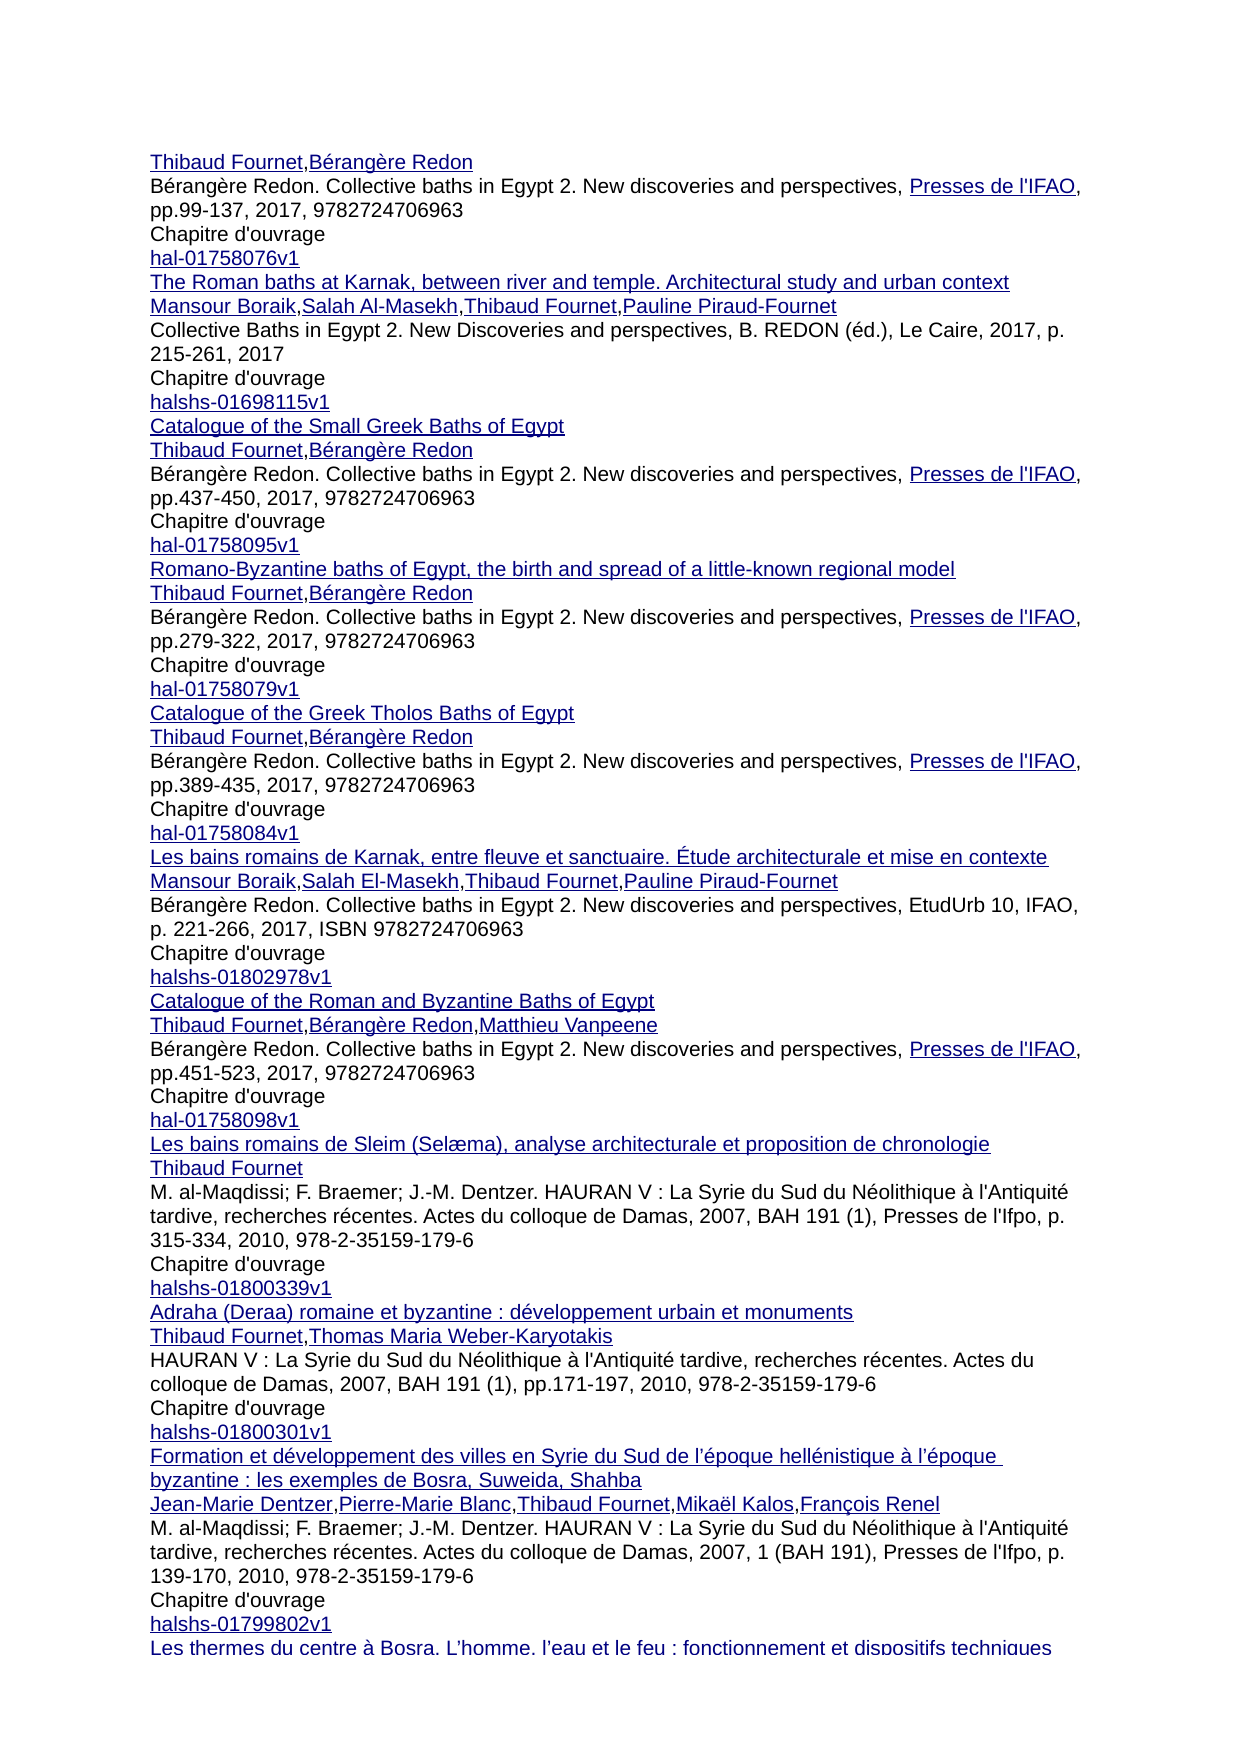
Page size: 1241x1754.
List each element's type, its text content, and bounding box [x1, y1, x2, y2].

table_cell Adraha (Deraa) romaine et byzantine : développement urbain et monuments Thibaud Fournet,Thomas Maria Weber-Karyotakis HAURAN V : La Syrie du Sud du Néolithique à l'Antiquité tardive, recherches récentes. Actes du colloque de Damas, 2007, BAH 191 (1), pp.171-197, 2010, 978-2-35159-179-6 Chapitre d'ouvrage halshs-01800301v1 [150, 1300, 1090, 1444]
table_cell Catalogue of the Small Greek Baths of Egypt Thibaud Fournet,Bérangère Redon Bérangère Redon. Collective baths in Egypt 2. New discoveries and perspectives, Presses de l'IFAO, pp.437-450, 2017, 9782724706963 Chapitre d'ouvrage hal-01758095v1 [150, 414, 1090, 557]
table_cell Les bains romains de Karnak, entre fleuve et sanctuaire. Étude architecturale et mise en contexte Mansour Boraik,Salah El-Masekh,Thibaud Fournet,Pauline Piraud-Fournet Bérangère Redon. Collective baths in Egypt 2. New discoveries and perspectives, EtudUrb 10, IFAO, p. 221-266, 2017, ISBN 9782724706963 Chapitre d'ouvrage halshs-01802978v1 [150, 845, 1090, 988]
table_cell Catalogue of the Greek Tholos Baths of Egypt Thibaud Fournet,Bérangère Redon Bérangère Redon. Collective baths in Egypt 2. New discoveries and perspectives, Presses de l'IFAO, pp.389-435, 2017, 9782724706963 Chapitre d'ouvrage hal-01758084v1 [150, 701, 1090, 845]
table_cell Catalogue of the Roman and Byzantine Baths of Egypt Thibaud Fournet,Bérangère Redon,Matthieu Vanpeene Bérangère Redon. Collective baths in Egypt 2. New discoveries and perspectives, Presses de l'IFAO, pp.451-523, 2017, 9782724706963 Chapitre d'ouvrage hal-01758098v1 [150, 989, 1090, 1132]
table_cell The Roman baths at Karnak, between river and temple. Architectural study and urban context Mansour Boraik,Salah Al-Masekh,Thibaud Fournet,Pauline Piraud-Fournet Collective Baths in Egypt 2. New Discoveries and perspectives, B. REDON (éd.), Le Caire, 2017, p. 215-261, 2017 Chapitre d'ouvrage halshs-01698115v1 [150, 270, 1090, 413]
table_cell Les thermes du centre à Bosra. L’homme, l’eau et le feu : fonctionnement et dispositifs techniques [150, 1635, 1090, 1655]
table_cell Formation et développement des villes en Syrie du Sud de l’époque hellénistique à l’époque byzantine : les exemples de Bosra, Suweida, Shahba Jean-Marie Dentzer,Pierre-Marie Blanc,Thibaud Fournet,Mikaël Kalos,François Renel M. al-Maqdissi; F. Braemer; J.-M. Dentzer. HAURAN V : La Syrie du Sud du Néolithique à l'Antiquité tardive, recherches récentes. Actes du colloque de Damas, 2007, 1 (BAH 191), Presses de l'Ifpo, p. 139-170, 2010, 978-2-35159-179-6 Chapitre d'ouvrage halshs-01799802v1 [150, 1444, 1090, 1635]
table_cell Les bains romains de Sleim (Selæma), analyse architecturale et proposition de chronologie Thibaud Fournet M. al-Maqdissi; F. Braemer; J.-M. Dentzer. HAURAN V : La Syrie du Sud du Néolithique à l'Antiquité tardive, recherches récentes. Actes du colloque de Damas, 2007, BAH 191 (1), Presses de l'Ifpo, p. 315-334, 2010, 978-2-35159-179-6 Chapitre d'ouvrage halshs-01800339v1 [150, 1132, 1090, 1300]
table_cell Thibaud Fournet,Bérangère Redon Bérangère Redon. Collective baths in Egypt 2. New discoveries and perspectives, Presses de l'IFAO, pp.99-137, 2017, 9782724706963 Chapitre d'ouvrage hal-01758076v1 [150, 150, 1090, 270]
table_cell Romano-Byzantine baths of Egypt, the birth and spread of a little-known regional model Thibaud Fournet,Bérangère Redon Bérangère Redon. Collective baths in Egypt 2. New discoveries and perspectives, Presses de l'IFAO, pp.279-322, 2017, 9782724706963 Chapitre d'ouvrage hal-01758079v1 [150, 557, 1090, 701]
